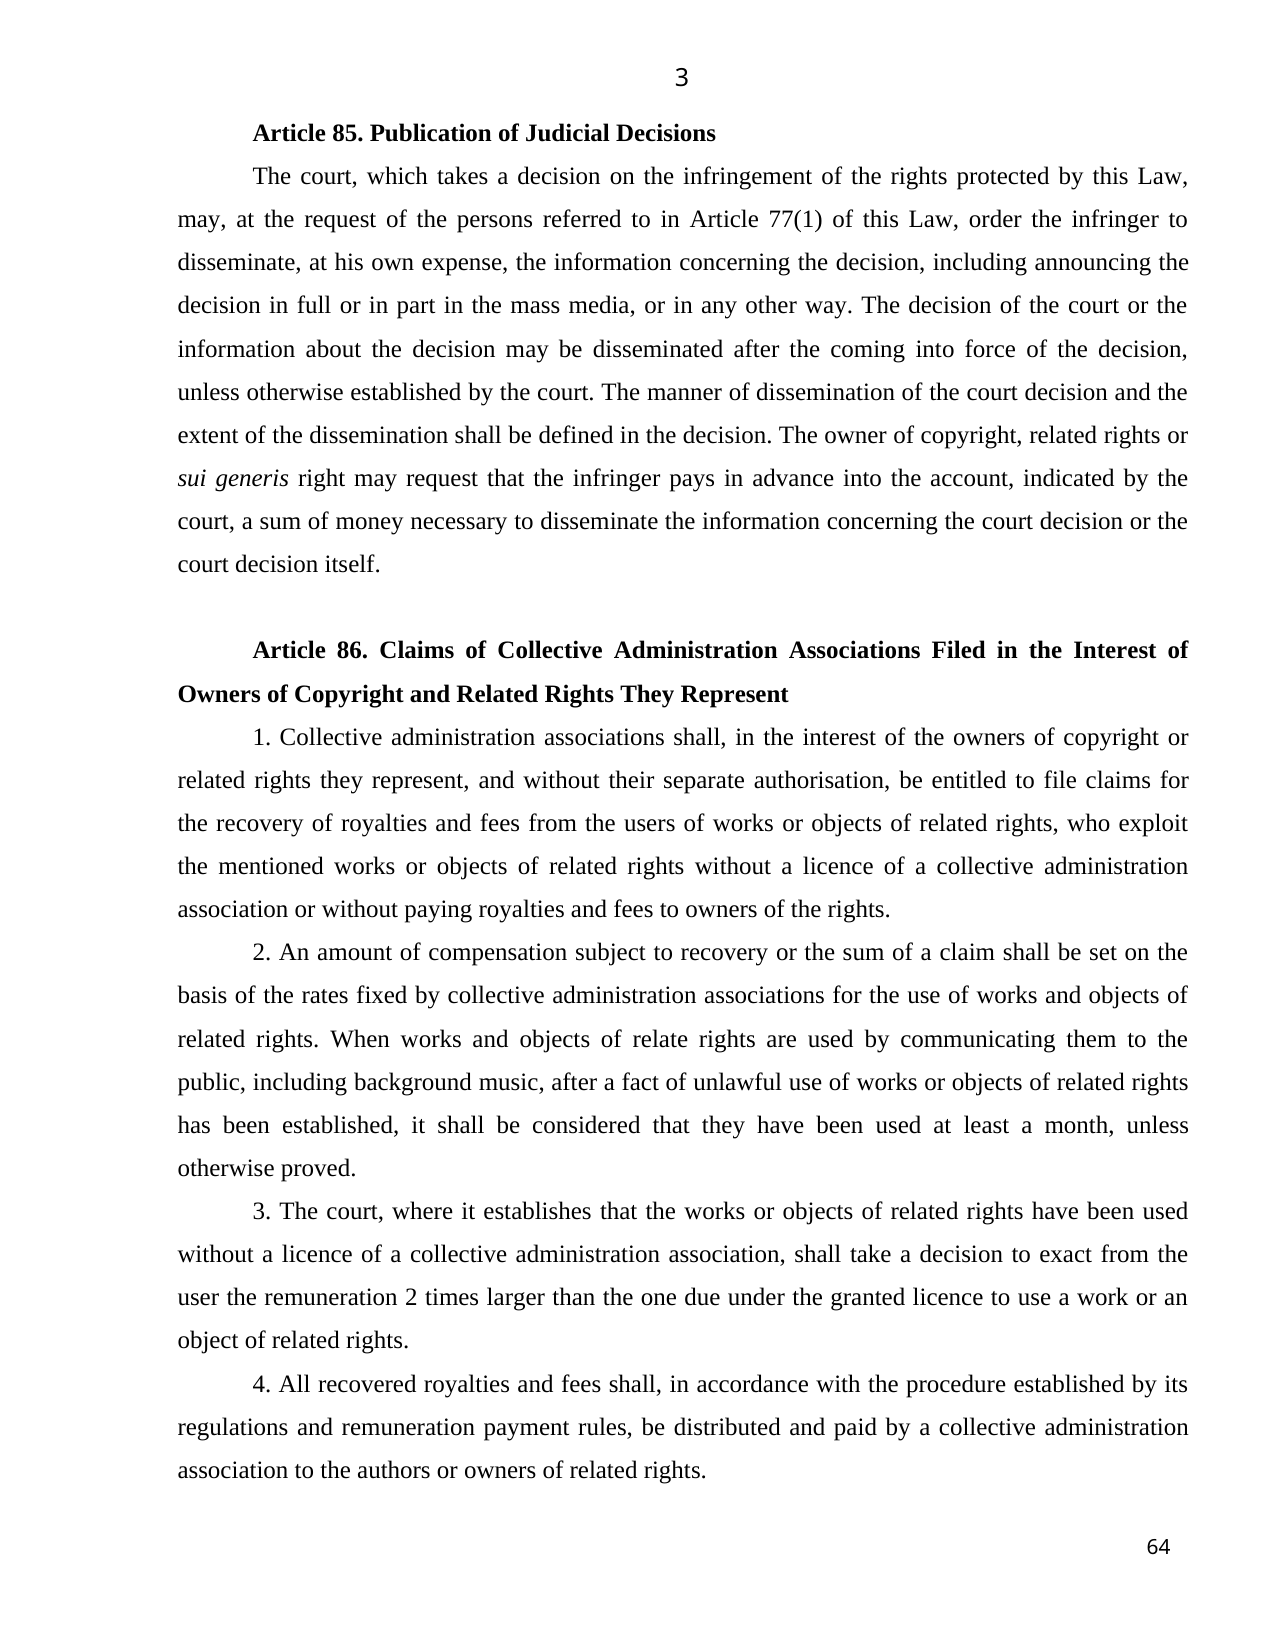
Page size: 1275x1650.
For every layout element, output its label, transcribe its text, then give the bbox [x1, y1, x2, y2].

text 1. Collective administration associations shall, in the interest of the owners of copyright or related rights they represent, and without their separate authorisation, be entitled to file claims for the recovery of royalties and fees from the users of works or objects of related rights, who exploit the mentioned works or objects of related rights without a licence of a collective administration association or without paying royalties and fees to owners of the rights. [177, 722, 1190, 923]
text 2. An amount of compensation subject to recovery or the sum of a claim shall be set on the basis of the rates fixed by collective administration associations for the use of works and objects of related rights. When works and objects of relate rights are used by communicating them to the public, including background music, after a fact of unlawful use of works or objects of related rights has been established, it shall be considered that they have been used at least a month, unless otherwise proved. [177, 937, 1190, 1182]
text The court, which takes a decision on the infringement of the rights protected by this Law, may, at the request of the persons referred to in Article 77(1) of this Law, order the infringer to disseminate, at his own expense, the information concerning the decision, including announcing the decision in full or in part in the mass media, or in any other way. The decision of the court or the information about the decision may be disseminated after the coming into force of the decision, unless otherwise established by the court. The manner of dissemination of the court decision and the extent of the dissemination shall be defined in the decision. The owner of copyright, related rights or sui generis right may request that the infringer pays in advance into the account, indicated by the court, a sum of money necessary to disseminate the information concerning the court decision or the court decision itself. [177, 161, 1190, 578]
text Article 85. Publication of Judicial Decisions [177, 118, 1190, 147]
text 3. The court, where it establishes that the works or objects of related rights have been used without a licence of a collective administration association, shall take a decision to exact from the user the remuneration 2 times larger than the one due under the granted licence to use a work or an object of related rights. [177, 1196, 1190, 1354]
text Article 86. Claims of Collective Administration Associations Filed in the Interest of Owners of Copyright and Related Rights They Represent [177, 636, 1190, 707]
text 4. All recovered royalties and fees shall, in accordance with the procedure established by its regulations and remuneration payment rules, be distributed and paid by a collective administration association to the authors or owners of related rights. [177, 1369, 1190, 1484]
